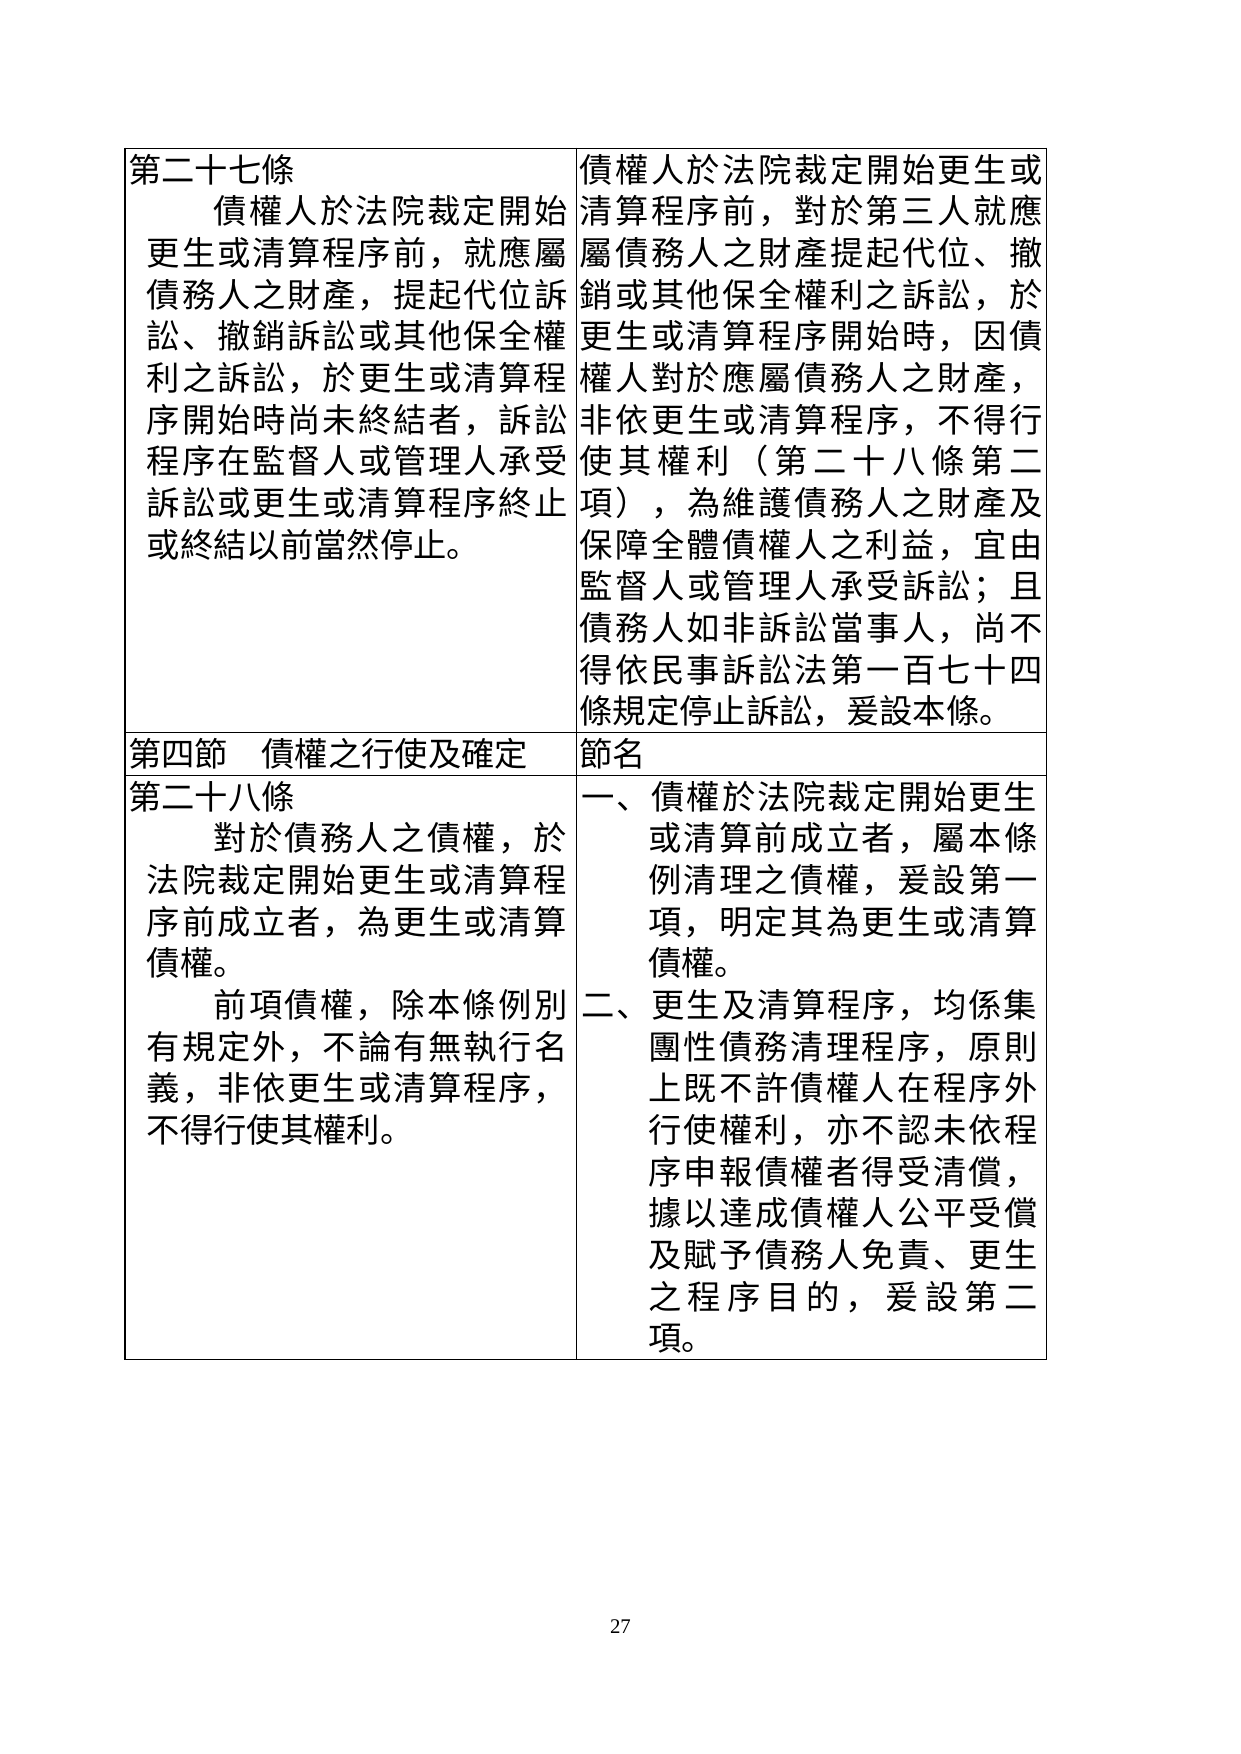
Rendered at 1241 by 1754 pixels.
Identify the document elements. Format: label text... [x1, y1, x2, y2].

table_cell 債權人於法院裁定開始更生或清算程序前，對於第三人就應屬債務人之財產提起代位、撤銷或其他保全權利之訴訟，於更生或清算程序開始時，因債權人對於應屬債務人之財產，非依更生或清算程序，不得行使其權利（第二十八條第二項），為維護債務人之財產及保障全體債權人之利益，宜由監督人或管理人承受訴訟；且債務人如非訴訟當事人，尚不得依民事訴訟法第一百七十四條規定停止訴訟，爰設本條。 [577, 149, 1046, 732]
table_cell 第二十七條 債權人於法院裁定開始更生或清算程序前，就應屬債務人之財產，提起代位訴訟、撤銷訴訟或其他保全權利之訴訟，於更生或清算程序開始時尚未終結者，訴訟程序在監督人或管理人承受訴訟或更生或清算程序終止或終結以前當然停止。 [126, 149, 576, 732]
table_cell 一、債權於法院裁定開始更生或清算前成立者，屬本條例清理之債權，爰設第一項，明定其為更生或清算債權。 二、更生及清算程序，均係集團性債務清理程序，原則上既不許債權人在程序外行使權利，亦不認未依程序申報債權者得受清償，據以達成債權人公平受償及賦予債務人免責、更生之程序目的，爰設第二項。 [577, 776, 1046, 1359]
table_cell 節名 [577, 733, 1046, 775]
table_cell 第二十八條 對於債務人之債權，於法院裁定開始更生或清算程序前成立者，為更生或清算債權。 前項債權，除本條例別有規定外，不論有無執行名義，非依更生或清算程序，不得行使其權利。 [126, 776, 576, 1359]
table_cell 第四節 債權之行使及確定 [126, 733, 576, 775]
